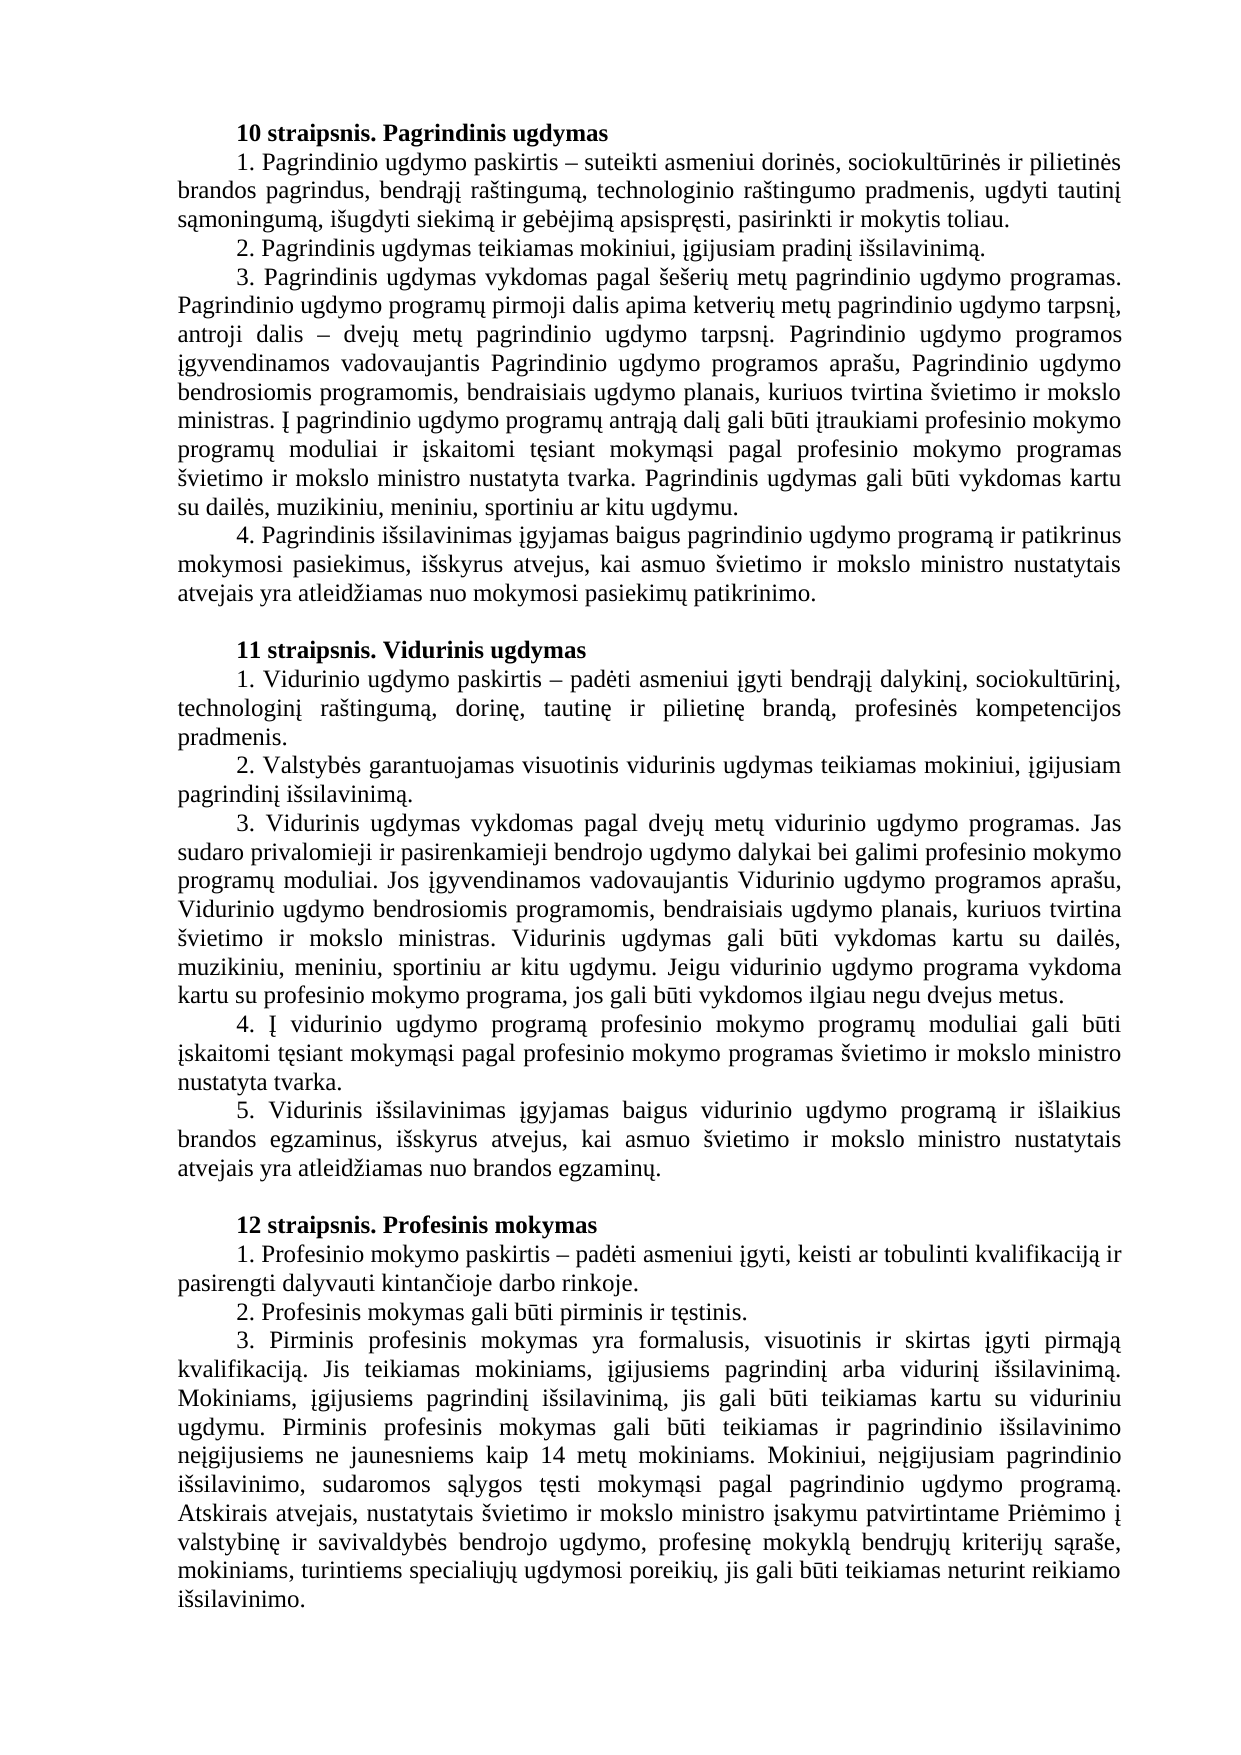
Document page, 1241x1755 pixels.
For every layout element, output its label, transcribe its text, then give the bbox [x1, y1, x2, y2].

text 5. Vidurinis išsilavinimas įgyjamas baigus vidurinio ugdymo programą ir išlaikius brandos egzaminus, išskyrus atvejus, kai asmuo švietimo ir mokslo ministro nustatytais atvejais yra atleidžiamas nuo brandos egzaminų. [177, 1096, 1122, 1182]
text 10 straipsnis. Pagrindinis ugdymas [177, 118, 1122, 147]
text 11 straipsnis. Vidurinis ugdymas [177, 636, 1122, 664]
text 2. Pagrindinis ugdymas teikiamas mokiniui, įgijusiam pradinį išsilavinimą. [177, 233, 1122, 262]
text 1. Pagrindinio ugdymo paskirtis – suteikti asmeniui dorinės, sociokultūrinės ir pilietinės brandos pagrindus, bendrąjį raštingumą, technologinio raštingumo pradmenis, ugdyti tautinį sąmoningumą, išugdyti siekimą ir gebėjimą apsispręsti, pasirinkti ir mokytis toliau. [177, 147, 1122, 233]
text 2. Profesinis mokymas gali būti pirminis ir tęstinis. [177, 1297, 1122, 1326]
text 4. Į vidurinio ugdymo programą profesinio mokymo programų moduliai gali būti įskaitomi tęsiant mokymąsi pagal profesinio mokymo programas švietimo ir mokslo ministro nustatyta tvarka. [177, 1009, 1122, 1096]
text 3. Vidurinis ugdymas vykdomas pagal dvejų metų vidurinio ugdymo programas. Jas sudaro privalomieji ir pasirenkamieji bendrojo ugdymo dalykai bei galimi profesinio mokymo programų moduliai. Jos įgyvendinamos vadovaujantis Vidurinio ugdymo programos aprašu, Vidurinio ugdymo bendrosiomis programomis, bendraisiais ugdymo planais, kuriuos tvirtina švietimo ir mokslo ministras. Vidurinis ugdymas gali būti vykdomas kartu su dailės, muzikiniu, meniniu, sportiniu ar kitu ugdymu. Jeigu vidurinio ugdymo programa vykdoma kartu su profesinio mokymo programa, jos gali būti vykdomos ilgiau negu dvejus metus. [177, 808, 1122, 1009]
text 12 straipsnis. Profesinis mokymas [177, 1211, 1122, 1239]
text 3. Pirminis profesinis mokymas yra formalusis, visuotinis ir skirtas įgyti pirmąją kvalifikaciją. Jis teikiamas mokiniams, įgijusiems pagrindinį arba vidurinį išsilavinimą. Mokiniams, įgijusiems pagrindinį išsilavinimą, jis gali būti teikiamas kartu su viduriniu ugdymu. Pirminis profesinis mokymas gali būti teikiamas ir pagrindinio išsilavinimo neįgijusiems ne jaunesniems kaip 14 metų mokiniams. Mokiniui, neįgijusiam pagrindinio išsilavinimo, sudaromos sąlygos tęsti mokymąsi pagal pagrindinio ugdymo programą. Atskirais atvejais, nustatytais švietimo ir mokslo ministro įsakymu patvirtintame Priėmimo į valstybinę ir savivaldybės bendrojo ugdymo, profesinę mokyklą bendrųjų kriterijų sąraše, mokiniams, turintiems specialiųjų ugdymosi poreikių, jis gali būti teikiamas neturint reikiamo išsilavinimo. [177, 1326, 1122, 1613]
text 1. Vidurinio ugdymo paskirtis – padėti asmeniui įgyti bendrąjį dalykinį, sociokultūrinį, technologinį raštingumą, dorinę, tautinę ir pilietinę brandą, profesinės kompetencijos pradmenis. [177, 664, 1122, 751]
text 1. Profesinio mokymo paskirtis – padėti asmeniui įgyti, keisti ar tobulinti kvalifikaciją ir pasirengti dalyvauti kintančioje darbo rinkoje. [177, 1239, 1122, 1297]
text 3. Pagrindinis ugdymas vykdomas pagal šešerių metų pagrindinio ugdymo programas. Pagrindinio ugdymo programų pirmoji dalis apima ketverių metų pagrindinio ugdymo tarpsnį, antroji dalis – dvejų metų pagrindinio ugdymo tarpsnį. Pagrindinio ugdymo programos įgyvendinamos vadovaujantis Pagrindinio ugdymo programos aprašu, Pagrindinio ugdymo bendrosiomis programomis, bendraisiais ugdymo planais, kuriuos tvirtina švietimo ir mokslo ministras. Į pagrindinio ugdymo programų antrąją dalį gali būti įtraukiami profesinio mokymo programų moduliai ir įskaitomi tęsiant mokymąsi pagal profesinio mokymo programas švietimo ir mokslo ministro nustatyta tvarka. Pagrindinis ugdymas gali būti vykdomas kartu su dailės, muzikiniu, meniniu, sportiniu ar kitu ugdymu. [177, 262, 1122, 521]
text 4. Pagrindinis išsilavinimas įgyjamas baigus pagrindinio ugdymo programą ir patikrinus mokymosi pasiekimus, išskyrus atvejus, kai asmuo švietimo ir mokslo ministro nustatytais atvejais yra atleidžiamas nuo mokymosi pasiekimų patikrinimo. [177, 521, 1122, 607]
text 2. Valstybės garantuojamas visuotinis vidurinis ugdymas teikiamas mokiniui, įgijusiam pagrindinį išsilavinimą. [177, 751, 1122, 808]
